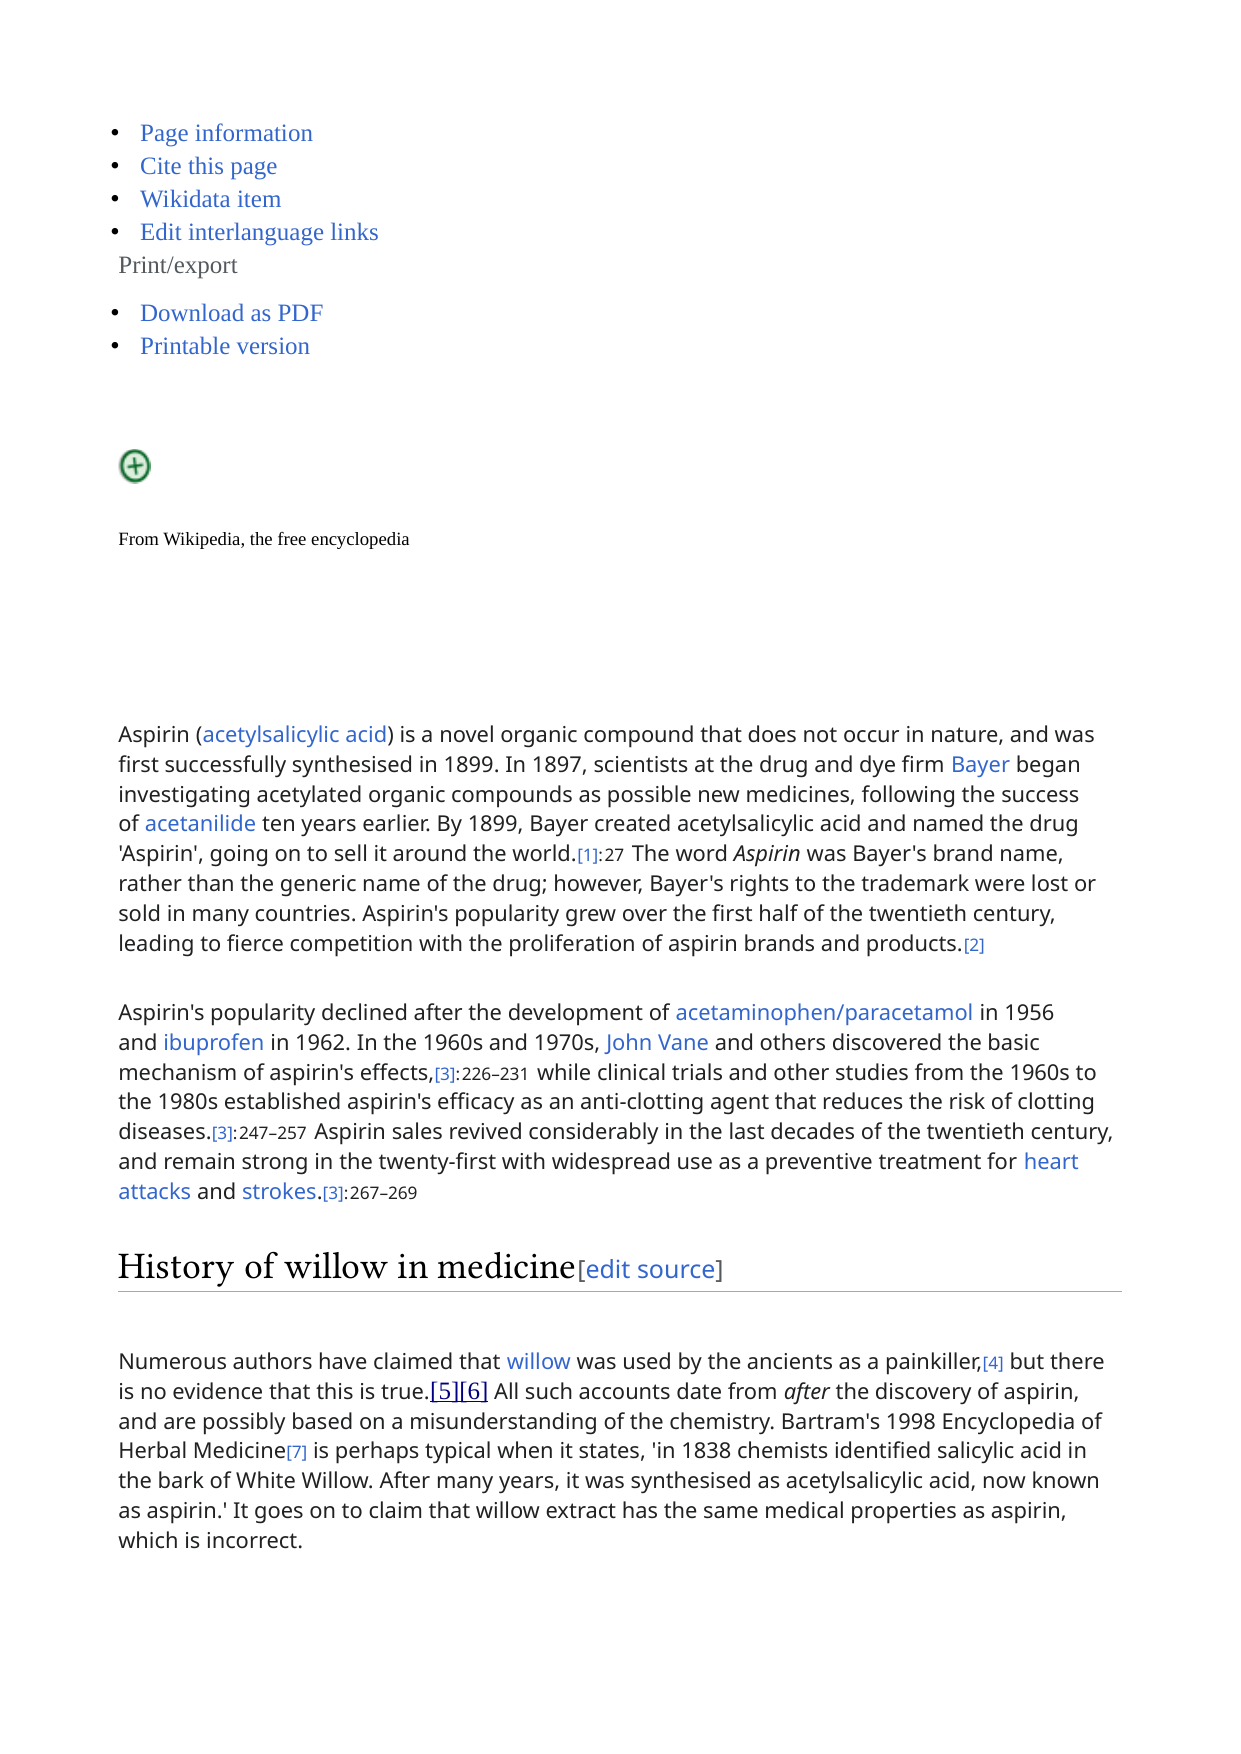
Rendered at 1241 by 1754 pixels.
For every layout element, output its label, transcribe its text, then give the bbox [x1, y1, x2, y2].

picture [118, 449, 151, 484]
list Edit interlanguage links [140, 217, 1122, 246]
list Wikidata item [140, 184, 1122, 213]
subtitle History of willow in medicine[edit source] [118, 1245, 1122, 1291]
text Print/export [118, 250, 1122, 279]
text Numerous authors have claimed that willow was used by the ancients as a painkiller,[4] but there is no evidence that this is true.[5][6] All such accounts date from after the discovery of aspirin, and are possibly based on a misunderstanding of the chemistry. Bartram's 1998 Encyclopedia of Herbal Medicine[7] is perhaps typical when it states, 'in 1838 chemists identified salicylic acid in the bark of White Willow. After many years, it was synthesised as acetylsalicylic acid, now known as aspirin.' It goes on to claim that willow extract has the same medical properties as aspirin, which is incorrect. [118, 1346, 1122, 1554]
text Aspirin's popularity declined after the development of acetaminophen/paracetamol in 1956 and ibuprofen in 1962. In the 1960s and 1970s, John Vane and others discovered the basic mechanism of aspirin's effects,[3]: 226–231 while clinical trials and other studies from the 1960s to the 1980s established aspirin's efficacy as an anti-clotting agent that reduces the risk of clotting diseases.[3]: 247–257 Aspirin sales revived considerably in the last decades of the twentieth century, and remain strong in the twenty-first with widespread use as a preventive treatment for heart attacks and strokes.[3]: 267–269 [118, 997, 1122, 1205]
list Cite this page [140, 151, 1122, 180]
text Aspirin (acetylsalicylic acid) is a novel organic compound that does not occur in nature, and was first successfully synthesised in 1899. In 1897, scientists at the drug and dye firm Bayer began investigating acetylated organic compounds as possible new medicines, following the success of acetanilide ten years earlier. By 1899, Bayer created acetylsalicylic acid and named the drug 'Aspirin', going on to sell it around the world.[1]: 27 The word Aspirin was Bayer's brand name, rather than the generic name of the drug; however, Bayer's rights to the trademark were lost or sold in many countries. Aspirin's popularity grew over the first half of the twentieth century, leading to fierce competition with the proliferation of aspirin brands and products.[2] [118, 719, 1122, 957]
list Download as PDF [140, 298, 1122, 327]
text From Wikipedia, the free encyclopedia [118, 528, 1122, 549]
list Page information [140, 118, 1122, 147]
list Printable version [140, 331, 1122, 359]
